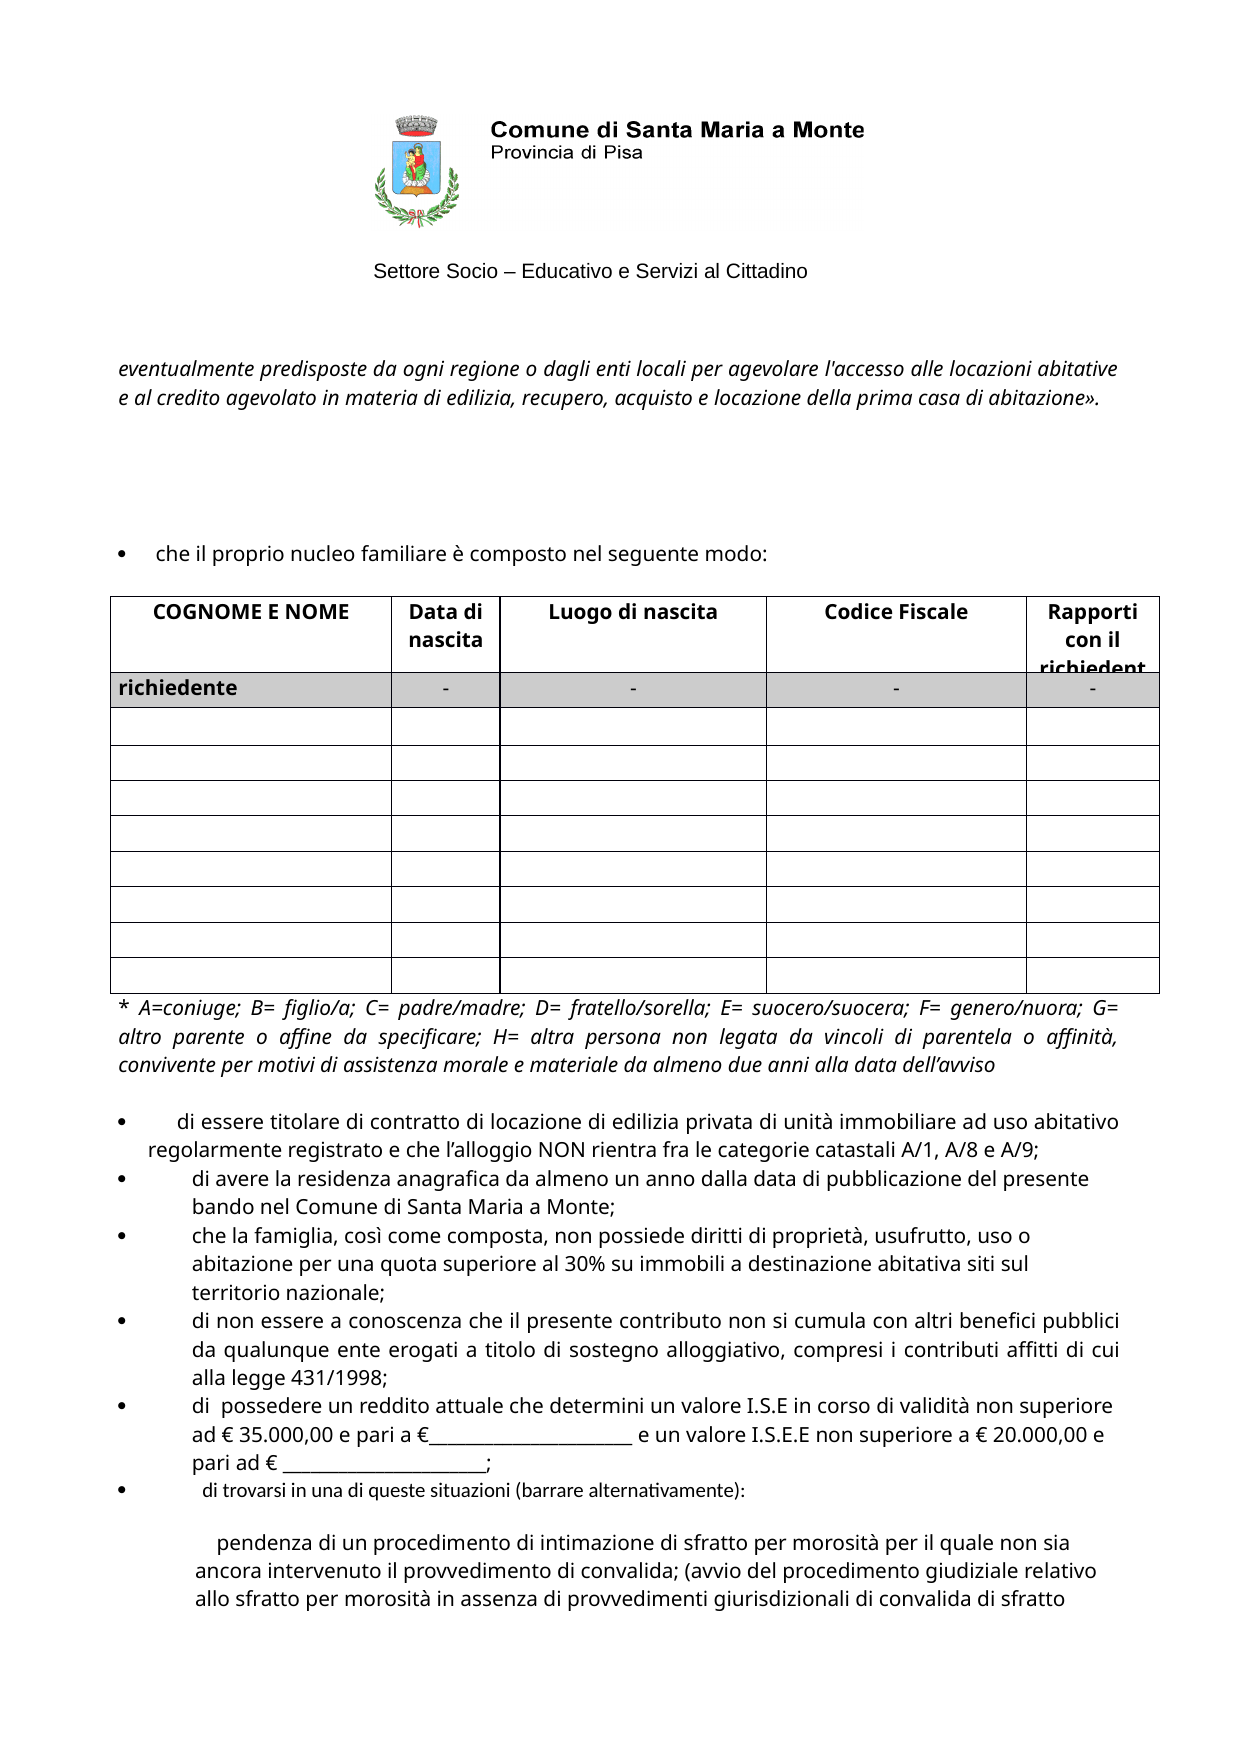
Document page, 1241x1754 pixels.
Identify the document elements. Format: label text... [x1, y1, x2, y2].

table_cell [1027, 887, 1159, 922]
table_cell [1027, 708, 1159, 744]
table_cell [111, 708, 391, 744]
table_cell [501, 816, 766, 851]
list di essere titolare di contratto di locazione di edilizia privata di unità immobiliare ad uso abitativo regolarmente registrato e che l’alloggio NON rientra fra le categorie catastali A/1, A/8 e A/9; [118, 1107, 1122, 1164]
table_cell [767, 923, 1026, 957]
table_cell [501, 887, 766, 922]
table_cell [111, 923, 391, 957]
text  pendenza di un procedimento di intimazione di sfratto per morosità per il quale non sia ancora intervenuto il provvedimento di convalida; (avvio del procedimento giudiziale relativo allo sfratto per morosità in assenza di provvedimenti giurisdizionali di convalida di sfratto [193, 1528, 1122, 1613]
table_cell [111, 887, 391, 922]
table_cell [392, 708, 499, 744]
text * A=coniuge; B= figlio/a; C= padre/madre; D= fratello/sorella; E= suocero/suocera; F= genero/nuora; G= altro parente o affine da specificare; H= altra persona non legata da vincoli di parentela o affinità, convivente per motivi di assistenza morale e materiale da almeno due anni alla data dell’avviso [118, 994, 1122, 1079]
table_cell [501, 708, 766, 744]
table_header Rapporti con il richiedente * [1027, 597, 1159, 672]
table_cell [501, 746, 766, 780]
table_cell [1027, 746, 1159, 780]
table_cell [1027, 816, 1159, 851]
table_cell [501, 781, 766, 815]
table_cell [1027, 958, 1159, 992]
table_cell [111, 852, 391, 886]
table_cell - [501, 673, 766, 707]
table_cell [767, 816, 1026, 851]
list di non essere a conoscenza che il presente contributo non si cumula con altri benefici pubblici da qualunque ente erogati a titolo di sostegno alloggiativo, compresi i contributi affitti di cui alla legge 431/1998; [118, 1306, 1122, 1392]
table_cell [392, 852, 499, 886]
table_cell - [767, 673, 1026, 707]
table_cell [392, 958, 499, 992]
text eventualmente predisposte da ogni regione o dagli enti locali per agevolare l'accesso alle locazioni abitative e al credito agevolato in materia di edilizia, recupero, acquisto e locazione della prima casa di abitazione». [118, 354, 1122, 411]
table_cell [392, 746, 499, 780]
table_cell [111, 746, 391, 780]
table_cell [767, 708, 1026, 744]
table_cell [392, 781, 499, 815]
list di possedere un reddito attuale che determini un valore I.S.E in corso di validità non superiore ad € 35.000,00 e pari a €______________________ e un valore I.S.E.E non superiore a € 20.000,00 e pari ad € ______________________; [118, 1392, 1122, 1477]
table_cell [392, 923, 499, 957]
table_header Data di nascita [392, 597, 499, 672]
table_header Codice Fiscale [767, 597, 1026, 672]
table_cell [767, 887, 1026, 922]
table_cell [111, 816, 391, 851]
table_cell [767, 746, 1026, 780]
table_cell [1027, 781, 1159, 815]
table_cell [501, 923, 766, 957]
table_cell [767, 852, 1026, 886]
table_cell [1027, 852, 1159, 886]
table_cell - [1027, 673, 1159, 707]
table_cell [392, 887, 499, 922]
list che il proprio nucleo familiare è composto nel seguente modo: [118, 539, 1122, 568]
table_cell [1027, 923, 1159, 957]
table_cell [767, 781, 1026, 815]
table_header COGNOME E NOME [111, 597, 391, 672]
table_cell [111, 958, 391, 992]
table_header Luogo di nascita [501, 597, 766, 672]
list di avere la residenza anagrafica da almeno un anno dalla data di pubblicazione del presente bando nel Comune di Santa Maria a Monte; [118, 1164, 1122, 1221]
table_cell - [392, 673, 499, 707]
table_cell [501, 958, 766, 992]
list che la famiglia, così come composta, non possiede diritti di proprietà, usufrutto, uso o abitazione per una quota superiore al 30% su immobili a destinazione abitativa siti sul territorio nazionale; [118, 1221, 1122, 1306]
table_cell richiedente [111, 673, 391, 707]
table_cell [111, 781, 391, 815]
table_cell [501, 852, 766, 886]
table_cell [767, 958, 1026, 992]
table_cell [392, 816, 499, 851]
list di trovarsi in una di queste situazioni (barrare alternativamente): [118, 1477, 1122, 1502]
